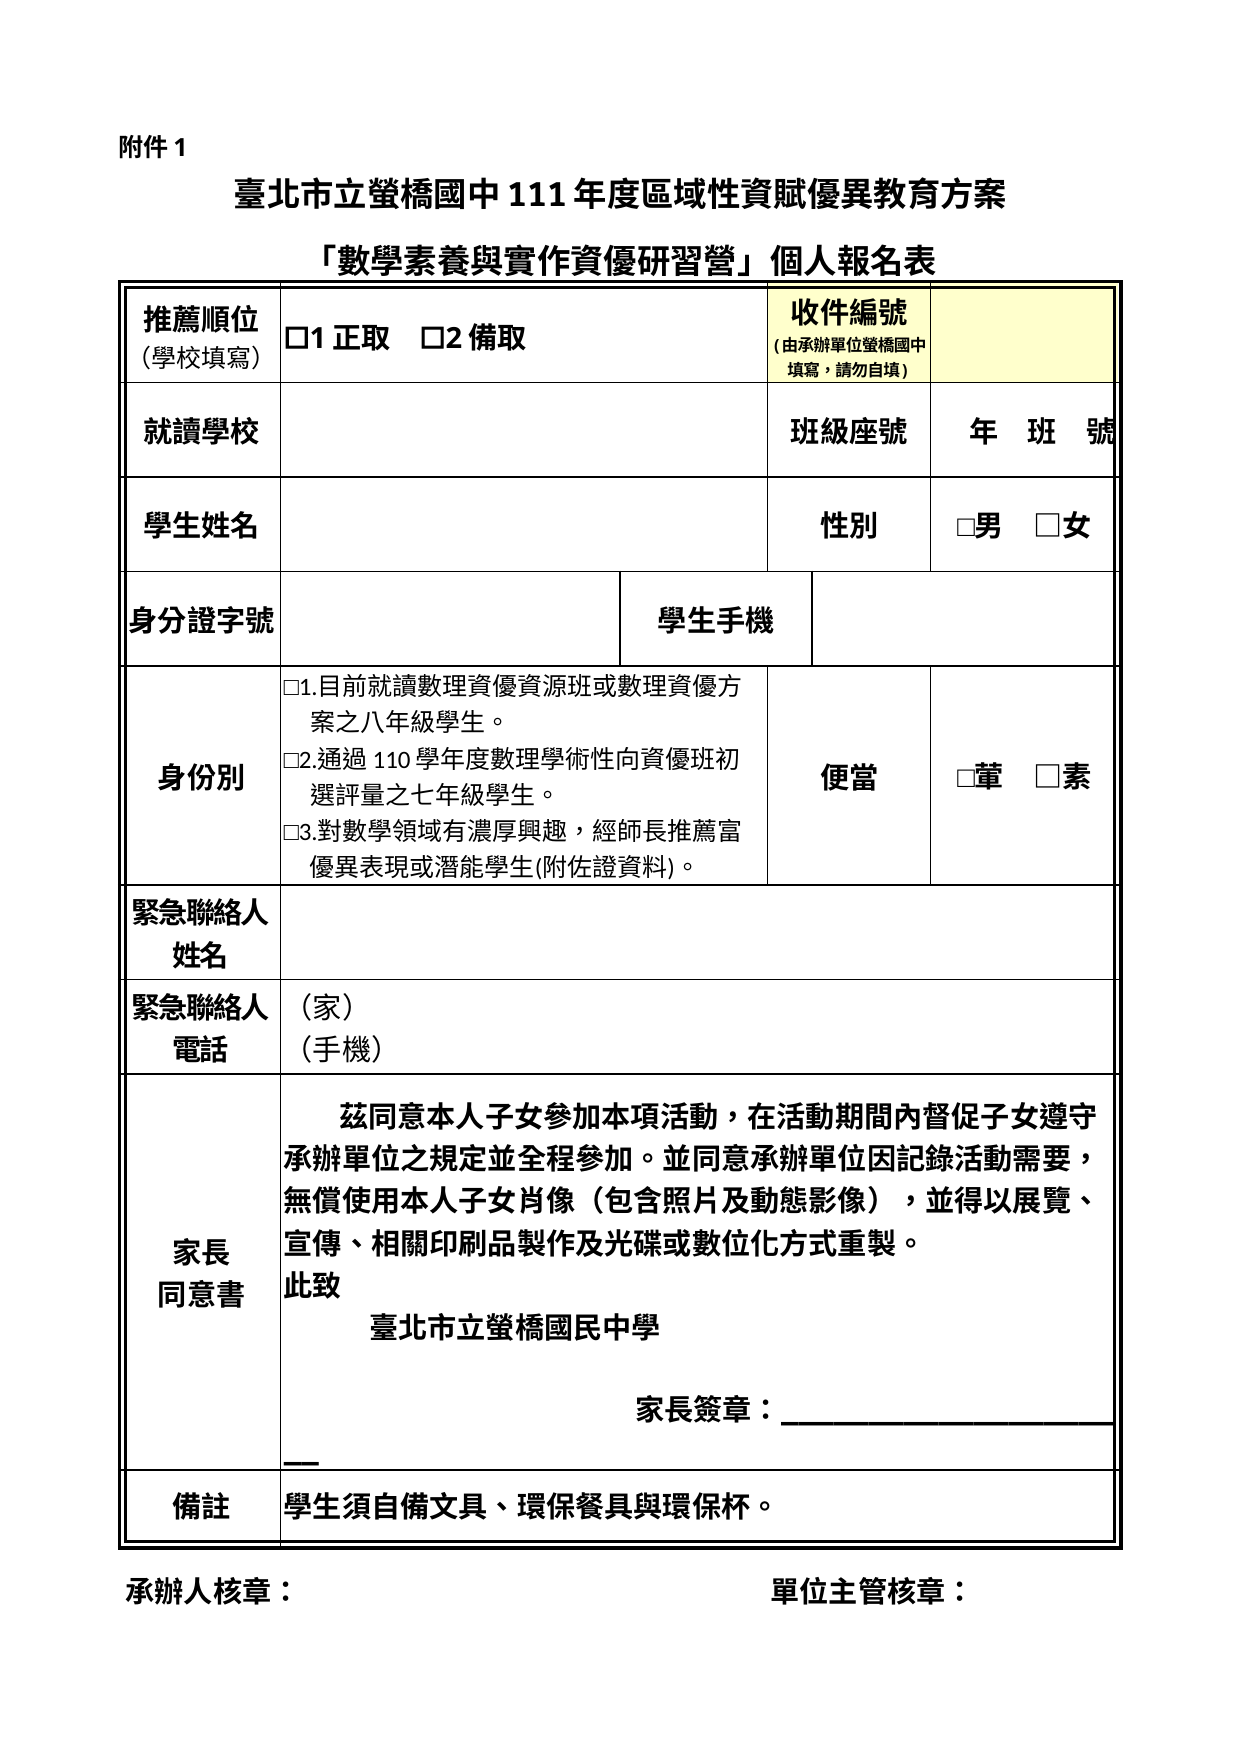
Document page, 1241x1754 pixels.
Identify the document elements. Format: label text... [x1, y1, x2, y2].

table_cell [813, 572, 1113, 665]
table_cell 就讀學校 [127, 383, 280, 476]
table_cell 年 班 號 [931, 383, 1113, 476]
table_cell 學生姓名 [127, 478, 280, 571]
table_cell [281, 383, 767, 476]
table_cell 承辦人核章： [123, 1550, 767, 1611]
table_cell [768, 1540, 1118, 1546]
table_cell 學生須自備文具、環保餐具與環保杯。 [281, 1471, 1113, 1540]
table_cell [281, 478, 767, 571]
table_header 1正取 2備取 [281, 289, 767, 382]
table_cell [281, 572, 619, 665]
table_cell 班級座號 [768, 383, 930, 476]
table_cell □男 □女 [931, 478, 1113, 571]
table_cell 緊急聯絡人 姓名 [127, 886, 280, 978]
table_cell 緊急聯絡人 電話 [127, 980, 280, 1073]
table_cell 性別 [768, 478, 930, 571]
table_header 收件編號 (由承辦單位螢橋國中填寫，請勿自填) [768, 289, 930, 382]
text 臺北市立螢橋國中111年度區域性資賦優異教育方案 [118, 163, 1122, 217]
table_cell □1.目前就讀數理資優資源班或數理資優方案之八年級學生。 □2.通過110學年度數理學術性向資優班初選評量之七年級學生。 □3.對數學領域有濃厚興趣，經師長推薦富優異表現或潛能學生(附佐證資料)。 [281, 667, 767, 884]
table_header [931, 289, 1113, 382]
table_cell 單位主管核章： [768, 1550, 1118, 1611]
table_header [931, 283, 1118, 382]
table_cell 家長 同意書 [127, 1075, 280, 1469]
table_cell 學生手機 [621, 572, 811, 665]
table_cell □葷 □素 [931, 667, 1113, 884]
text 附件1 [118, 127, 1122, 163]
table_header 推薦順位 （學校填寫） [123, 283, 280, 382]
table_cell [123, 1540, 280, 1546]
table_cell 便當 [768, 667, 930, 884]
table_cell [281, 886, 1113, 978]
table_cell 身分證字號 [127, 572, 280, 665]
table_cell 茲同意本人子女參加本項活動，在活動期間內督促子女遵守承辦單位之規定並全程參加。並同意承辦單位因記錄活動需要，無償使用本人子女肖像（包含照片及動態影像），並得以展覽、宣傳、相關印刷品製作及光碟或數位化方式重製。 此致 臺北市立螢橋國民中學 家長簽章：_____________________ [281, 1075, 1113, 1469]
table_cell 身份別 [127, 667, 280, 884]
table_cell 備註 [127, 1471, 280, 1540]
table_cell （家） （手機） [281, 980, 1113, 1073]
text 「數學素養與實作資優研習營」個人報名表 [118, 217, 1122, 280]
